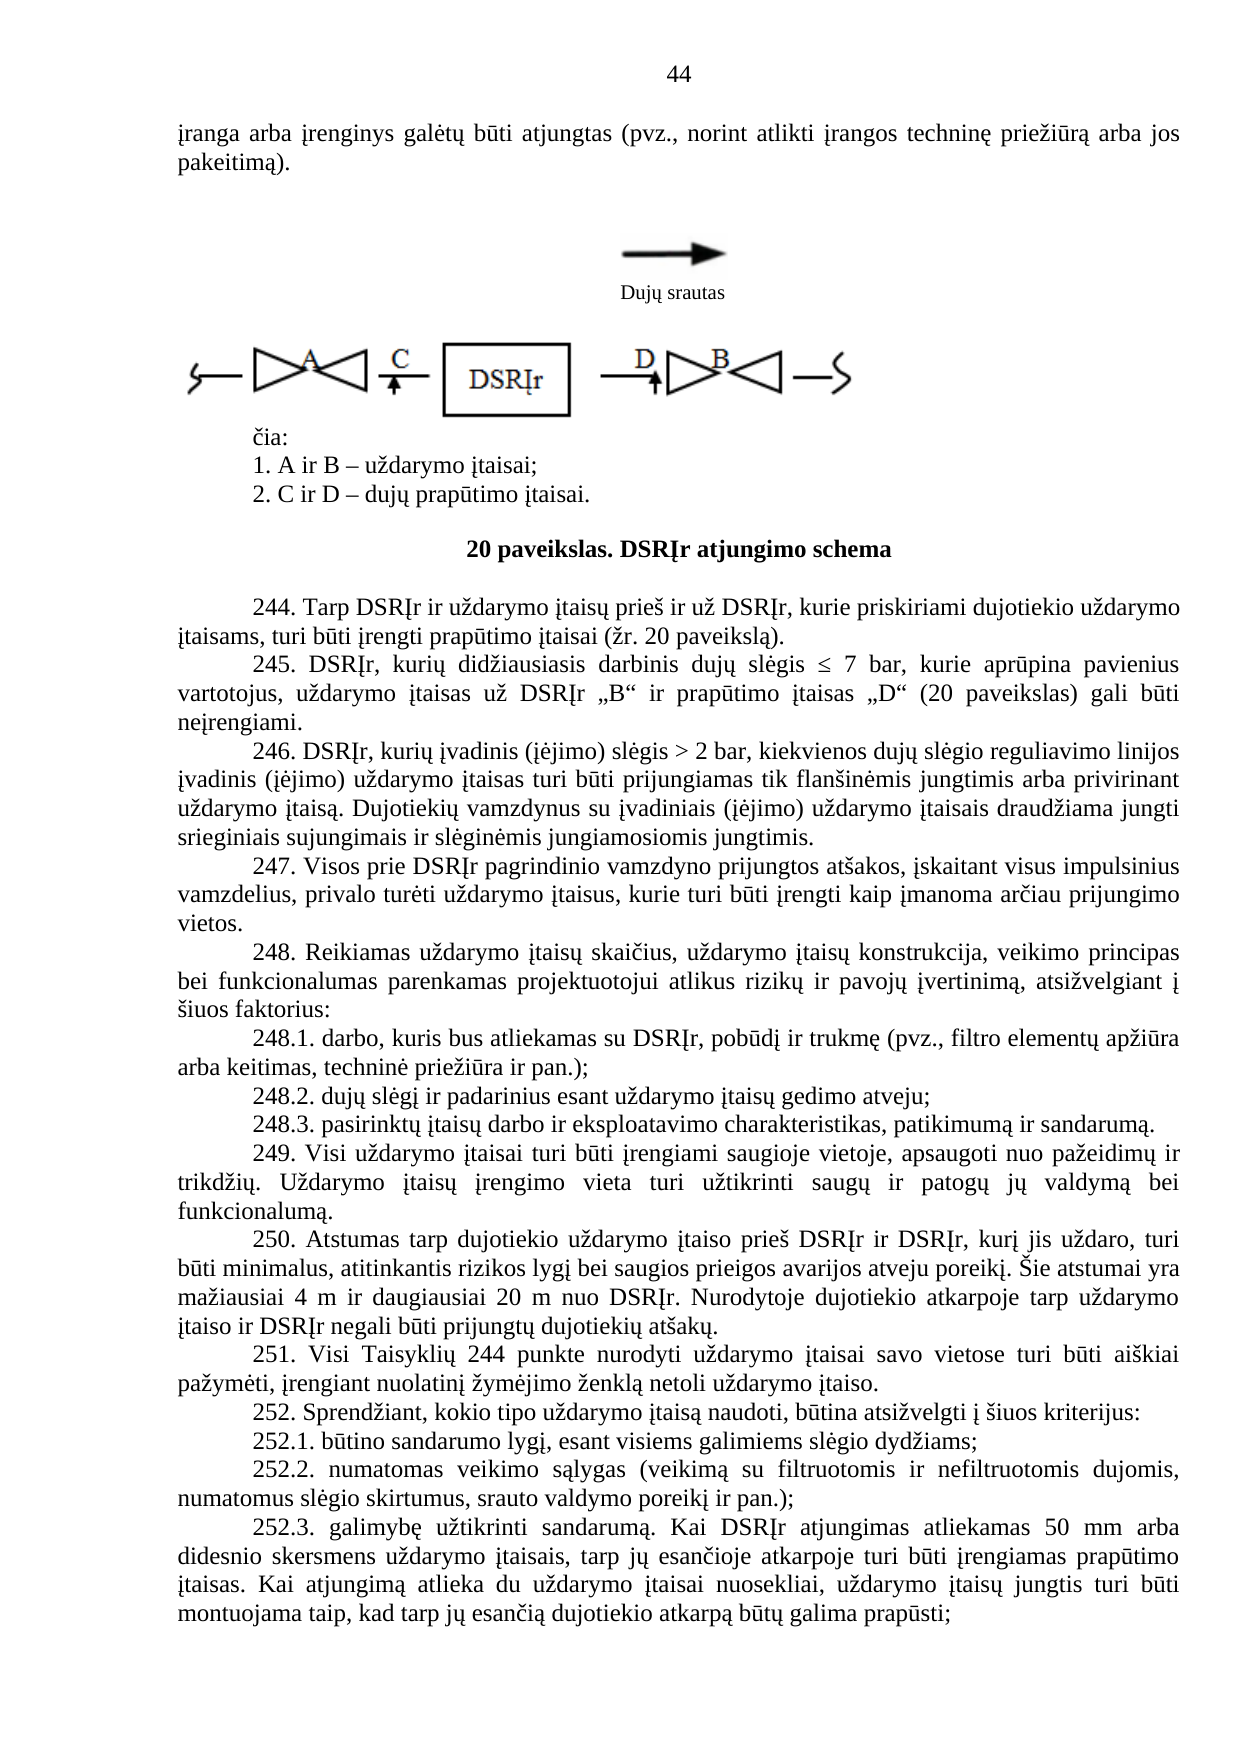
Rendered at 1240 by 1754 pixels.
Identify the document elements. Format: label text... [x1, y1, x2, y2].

text Dujų srautas [177, 280, 1181, 304]
text 252.2. numatomas veikimo sąlygas (veikimą su filtruotomis ir nefiltruotomis dujomis, numatomus slėgio skirtumus, srauto valdymo poreikį ir pan.); [177, 1454, 1181, 1512]
text 247. Visos prie DSRĮr pagrindinio vamzdyno prijungtos atšakos, įskaitant visus impulsinius vamzdelius, privalo turėti uždarymo įtaisus, kurie turi būti įrengti kaip įmanoma arčiau prijungimo vietos. [177, 851, 1181, 937]
text 252.1. būtino sandarumo lygį, esant visiems galimiems slėgio dydžiams; [177, 1426, 1181, 1454]
text 248. Reikiamas uždarymo įtaisų skaičius, uždarymo įtaisų konstrukcija, veikimo principas bei funkcionalumas parenkamas projektuotojui atlikus rizikų ir pavojų įvertinimą, atsižvelgiant į šiuos faktorius: [177, 937, 1181, 1023]
text 252. Sprendžiant, kokio tipo uždarymo įtaisą naudoti, būtina atsižvelgti į šiuos kriterijus: [177, 1397, 1181, 1426]
text 20 paveikslas. DSRĮr atjungimo schema [177, 534, 1181, 563]
text 249. Visi uždarymo įtaisai turi būti įrengiami saugioje vietoje, apsaugoti nuo pažeidimų ir trikdžių. Uždarymo įtaisų įrengimo vieta turi užtikrinti saugų ir patogų jų valdymą bei funkcionalumą. [177, 1138, 1181, 1224]
text 248.1. darbo, kuris bus atliekamas su DSRĮr, pobūdį ir trukmę (pvz., filtro elementų apžiūra arba keitimas, techninė priežiūra ir pan.); [177, 1023, 1181, 1081]
text 1. A ir B – uždarymo įtaisai; [177, 451, 1181, 479]
text įranga arba įrenginys galėtų būti atjungtas (pvz., norint atlikti įrangos techninę priežiūrą arba jos pakeitimą). [177, 118, 1181, 176]
text 245. DSRĮr, kurių didžiausiasis darbinis dujų slėgis ≤ 7 bar, kurie aprūpina pavienius vartotojus, uždarymo įtaisas už DSRĮr „B“ ir prapūtimo įtaisas „D“ (20 paveikslas) gali būti neįrengiami. [177, 649, 1181, 736]
text 248.2. dujų slėgį ir padarinius esant uždarymo įtaisų gedimo atveju; [177, 1081, 1181, 1109]
text 246. DSRĮr, kurių įvadinis (įėjimo) slėgis > 2 bar, kiekvienos dujų slėgio reguliavimo linijos įvadinis (įėjimo) uždarymo įtaisas turi būti prijungiamas tik flanšinėmis jungtimis arba privirinant uždarymo įtaisą. Dujotiekių vamzdynus su įvadiniais (įėjimo) uždarymo įtaisais draudžiama jungti srieginiais sujungimais ir slėginėmis jungiamosiomis jungtimis. [177, 736, 1181, 851]
text 250. Atstumas tarp dujotiekio uždarymo įtaiso prieš DSRĮr ir DSRĮr, kurį jis uždaro, turi būti minimalus, atitinkantis rizikos lygį bei saugios prieigos avarijos atveju poreikį. Šie atstumai yra mažiausiai 4 m ir daugiausiai 20 m nuo DSRĮr. Nurodytoje dujotiekio atkarpoje tarp uždarymo įtaiso ir DSRĮr negali būti prijungtų dujotiekių atšakų. [177, 1224, 1181, 1339]
text 248.3. pasirinktų įtaisų darbo ir eksploatavimo charakteristikas, patikimumą ir sandarumą. [177, 1109, 1181, 1138]
text 244. Tarp DSRĮr ir uždarymo įtaisų prieš ir už DSRĮr, kurie priskiriami dujotiekio uždarymo įtaisams, turi būti įrengti prapūtimo įtaisai (žr. 20 paveikslą). [177, 592, 1181, 649]
text čia: [177, 422, 1181, 451]
text 251. Visi Taisyklių 244 punkte nurodyti uždarymo įtaisai savo vietose turi būti aiškiai pažymėti, įrengiant nuolatinį žymėjimo ženklą netoli uždarymo įtaiso. [177, 1339, 1181, 1397]
text 2. C ir D – dujų prapūtimo įtaisai. [177, 479, 1181, 508]
text 252.3. galimybę užtikrinti sandarumą. Kai DSRĮr atjungimas atliekamas 50 mm arba didesnio skersmens uždarymo įtaisais, tarp jų esančioje atkarpoje turi būti įrengiamas prapūtimo įtaisas. Kai atjungimą atlieka du uždarymo įtaisai nuosekliai, uždarymo įtaisų jungtis turi būti montuojama taip, kad tarp jų esančią dujotiekio atkarpą būtų galima prapūsti; [177, 1512, 1181, 1627]
